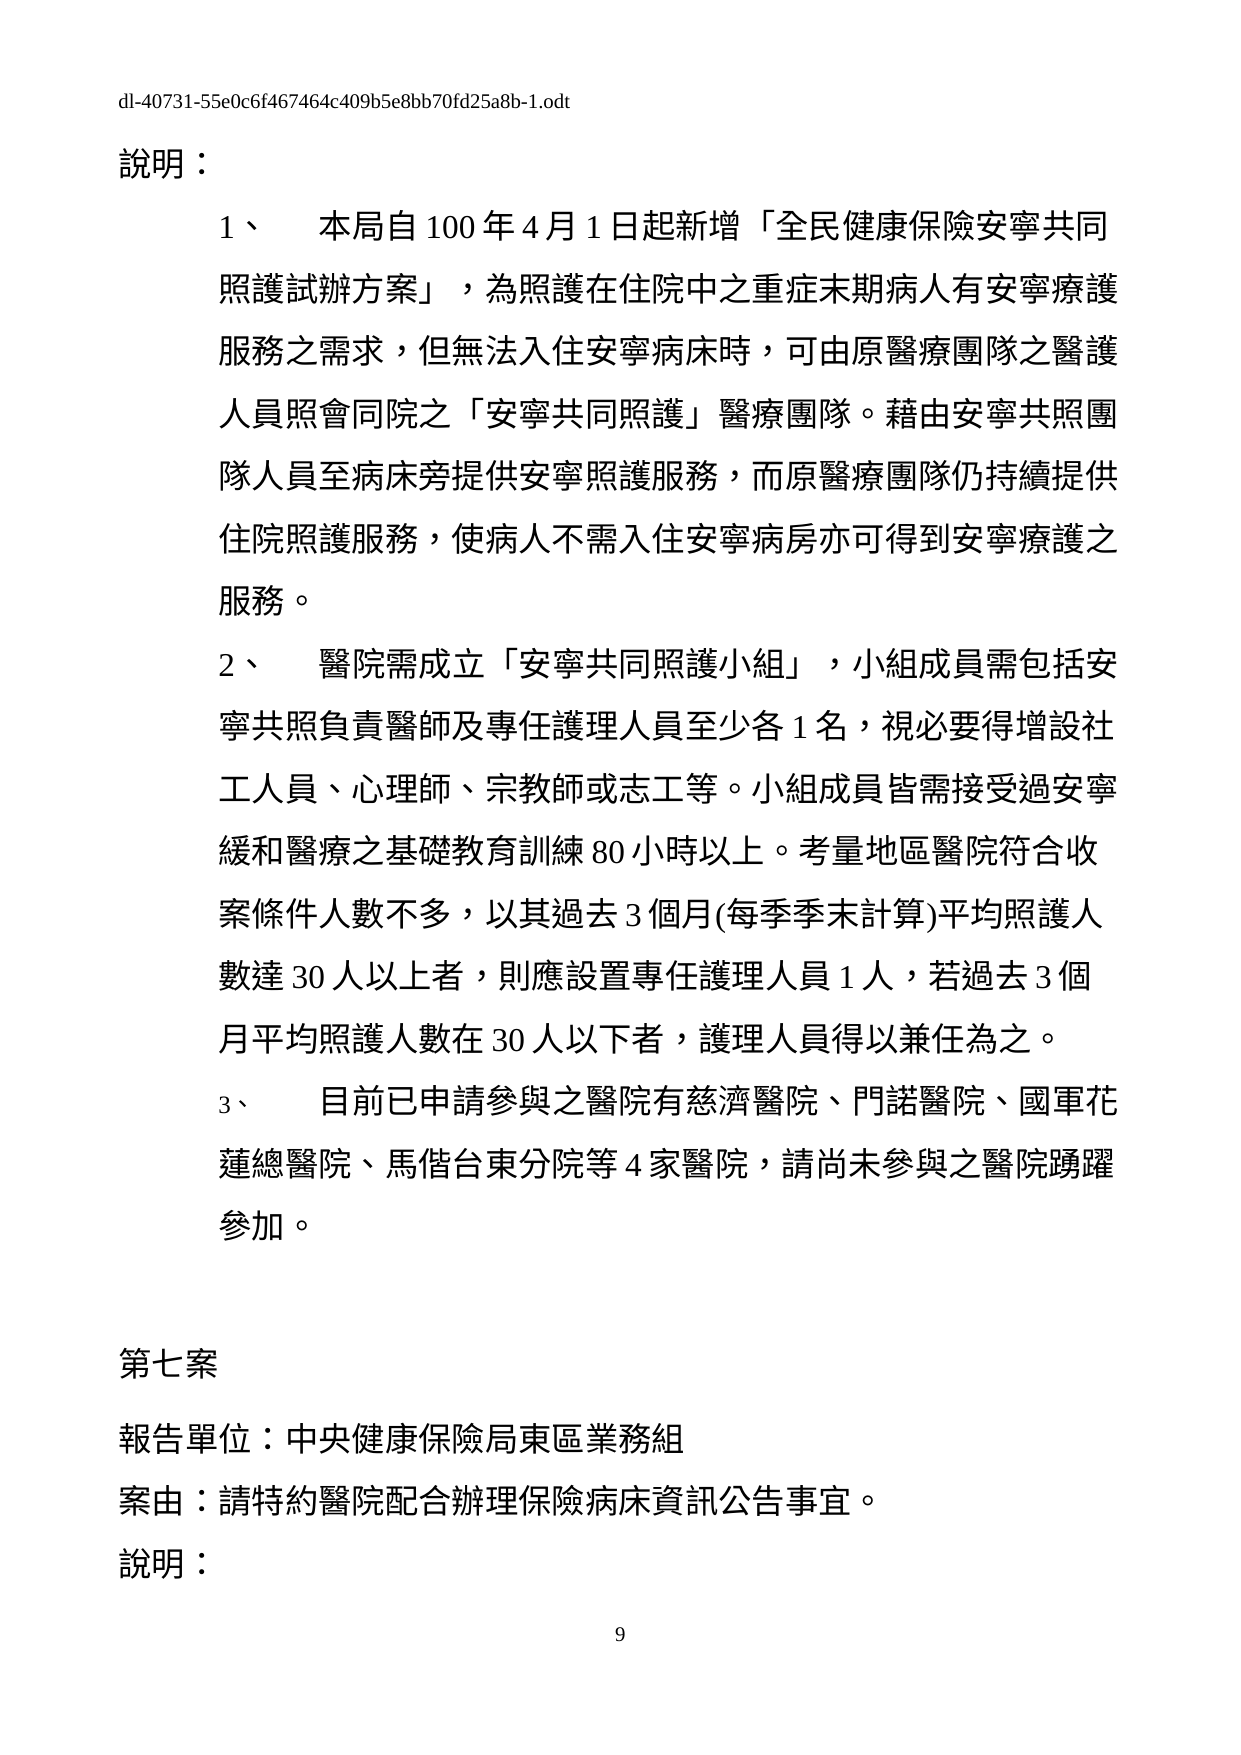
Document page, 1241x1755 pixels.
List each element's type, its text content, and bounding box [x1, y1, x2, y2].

list 醫院需成立「安寧共同照護小組」，小組成員需包括安寧共照負責醫師及專任護理人員至少各1名，視必要得增設社工人員、心理師、宗教師或志工等。小組成員皆需接受過安寧緩和醫療之基礎教育訓練80小時以上。考量地區醫院符合收案條件人數不多，以其過去3個月(每季季末計算)平均照護人數達30人以上者，則應設置專任護理人員1人，若過去3個月平均照護人數在30人以下者，護理人員得以兼任為之。 [218, 620, 1122, 1058]
list 目前已申請參與之醫院有慈濟醫院、門諾醫院、國軍花蓮總醫院、馬偕台東分院等4家醫院，請尚未參與之醫院踴躍參加。 [218, 1058, 1122, 1245]
subtitle 報告單位：中央健康保險局東區業務組 [118, 1395, 1122, 1458]
text 說明： [118, 120, 1122, 183]
list 本局自100年4月1日起新增「全民健康保險安寧共同照護試辦方案」，為照護在住院中之重症末期病人有安寧療護服務之需求，但無法入住安寧病床時，可由原醫療團隊之醫護人員照會同院之「安寧共同照護」醫療團隊。藉由安寧共照團隊人員至病床旁提供安寧照護服務，而原醫療團隊仍持續提供住院照護服務，使病人不需入住安寧病房亦可得到安寧療護之服務。 [218, 183, 1122, 620]
text 說明： [118, 1520, 1122, 1583]
subtitle 第七案 [118, 1320, 1122, 1383]
text 案由：請特約醫院配合辦理保險病床資訊公告事宜。 [118, 1458, 1122, 1520]
